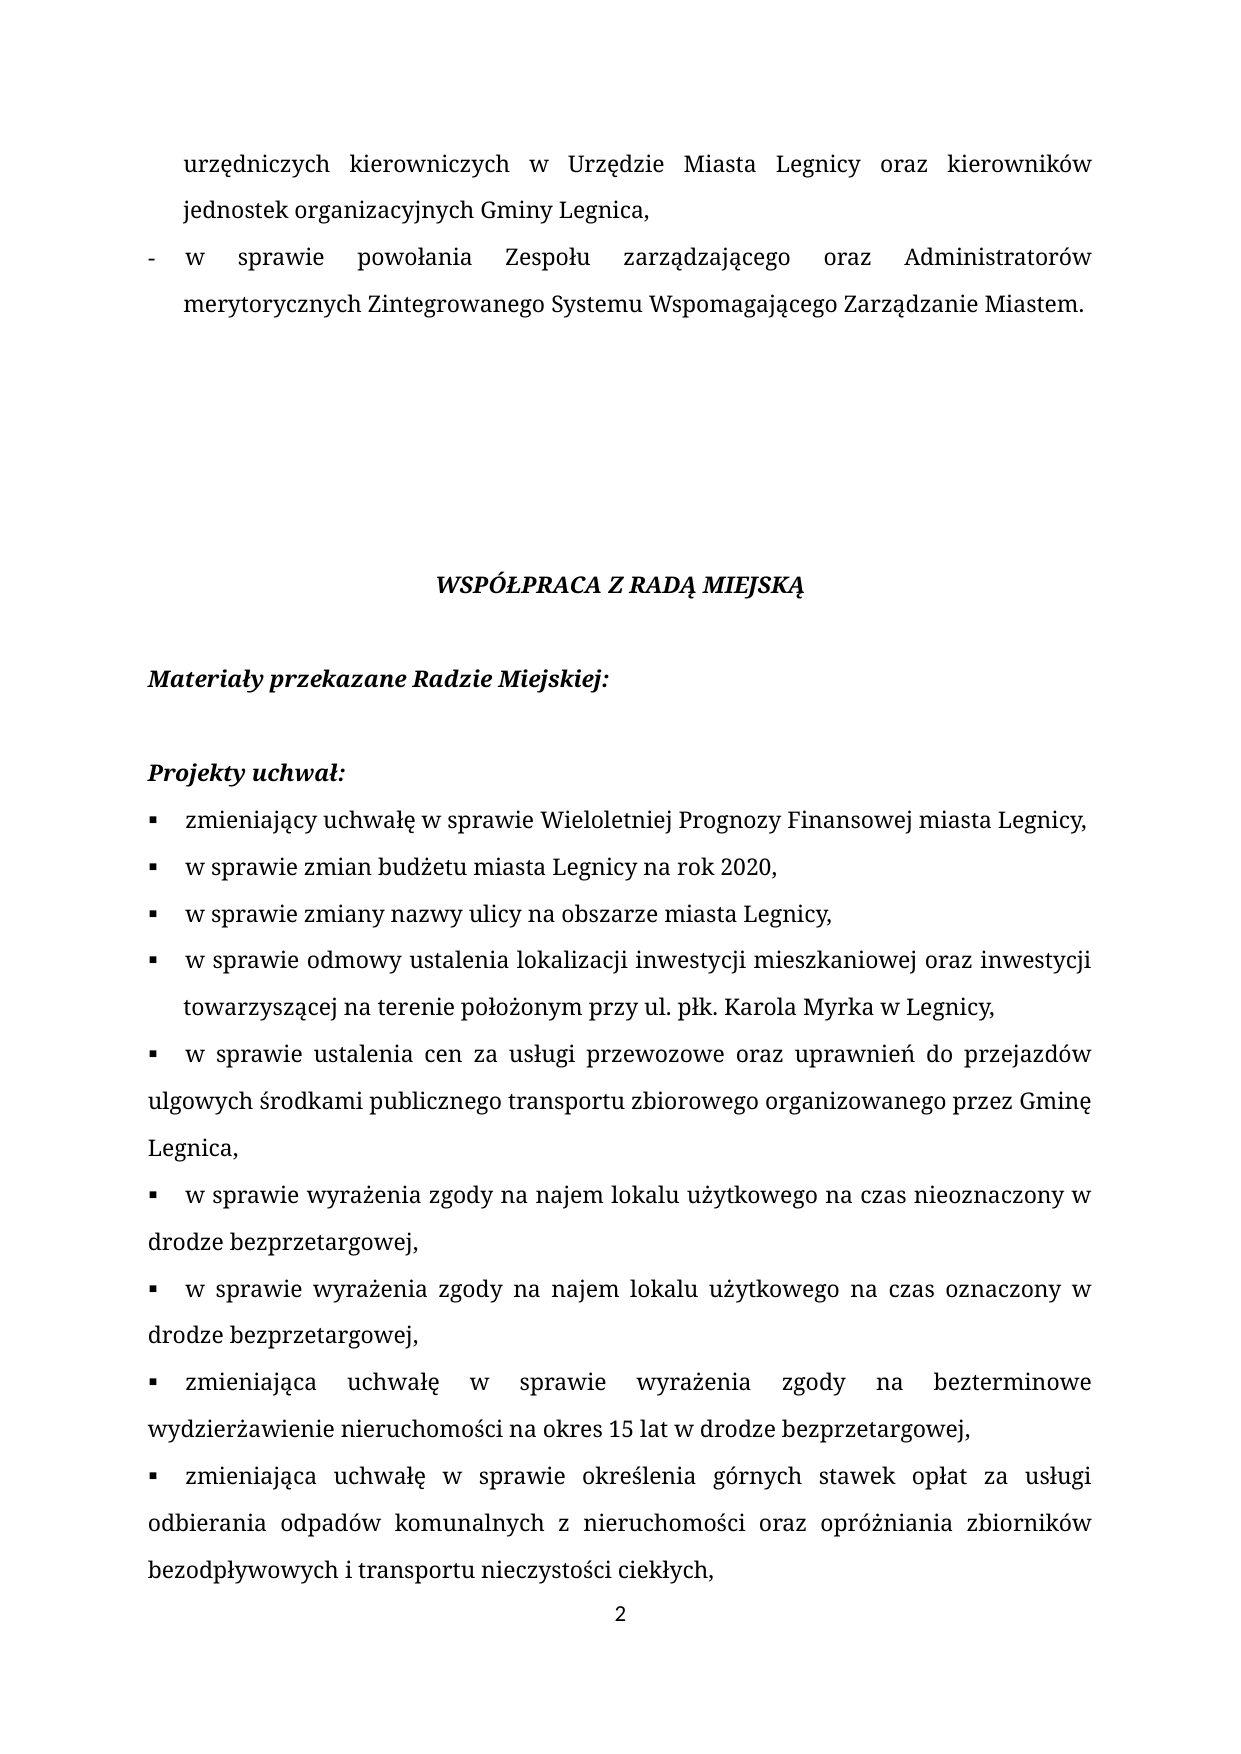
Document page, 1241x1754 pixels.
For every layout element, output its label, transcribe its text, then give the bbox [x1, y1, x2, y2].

list zmieniający uchwałę w sprawie Wieloletniej Prognozy Finansowej miasta Legnicy, [185, 804, 1093, 835]
list urzędniczych kierowniczych w Urzędzie Miasta Legnicy oraz kierowników jednostek organizacyjnych Gminy Legnica, [148, 148, 1093, 226]
list w sprawie odmowy ustalenia lokalizacji inwestycji mieszkaniowej oraz inwestycji towarzyszącej na terenie położonym przy ul. płk. Karola Myrka w Legnicy, [148, 944, 1093, 1023]
list zmieniająca uchwałę w sprawie określenia górnych stawek opłat za usługi odbierania odpadów komunalnych z nieruchomości oraz opróżniania zbiorników bezodpływowych i transportu nieczystości ciekłych, [148, 1460, 1093, 1585]
list w sprawie ustalenia cen za usługi przewozowe oraz uprawnień do przejazdów ulgowych środkami publicznego transportu zbiorowego organizowanego przez Gminę Legnica, [148, 1038, 1093, 1163]
list w sprawie zmian budżetu miasta Legnicy na rok 2020, [185, 851, 1093, 882]
list w sprawie wyrażenia zgody na najem lokalu użytkowego na czas nieoznaczony w drodze bezprzetargowej, [148, 1179, 1093, 1257]
list w sprawie wyrażenia zgody na najem lokalu użytkowego na czas oznaczony w drodze bezprzetargowej, [148, 1273, 1093, 1351]
list zmieniająca uchwałę w sprawie wyrażenia zgody na bezterminowe wydzierżawienie nieruchomości na okres 15 lat w drodze bezprzetargowej, [148, 1366, 1093, 1444]
list w sprawie powołania Zespołu zarządzającego oraz Administratorów merytorycznych Zintegrowanego Systemu Wspomagającego Zarządzanie Miastem. [148, 241, 1093, 319]
text Projekty uchwał: [148, 757, 1093, 788]
list w sprawie zmiany nazwy ulicy na obszarze miasta Legnicy, [185, 898, 1093, 929]
text WSPÓŁPRACA Z RADĄ MIEJSKĄ [148, 569, 1093, 601]
text Materiały przekazane Radzie Miejskiej: [148, 663, 1093, 694]
